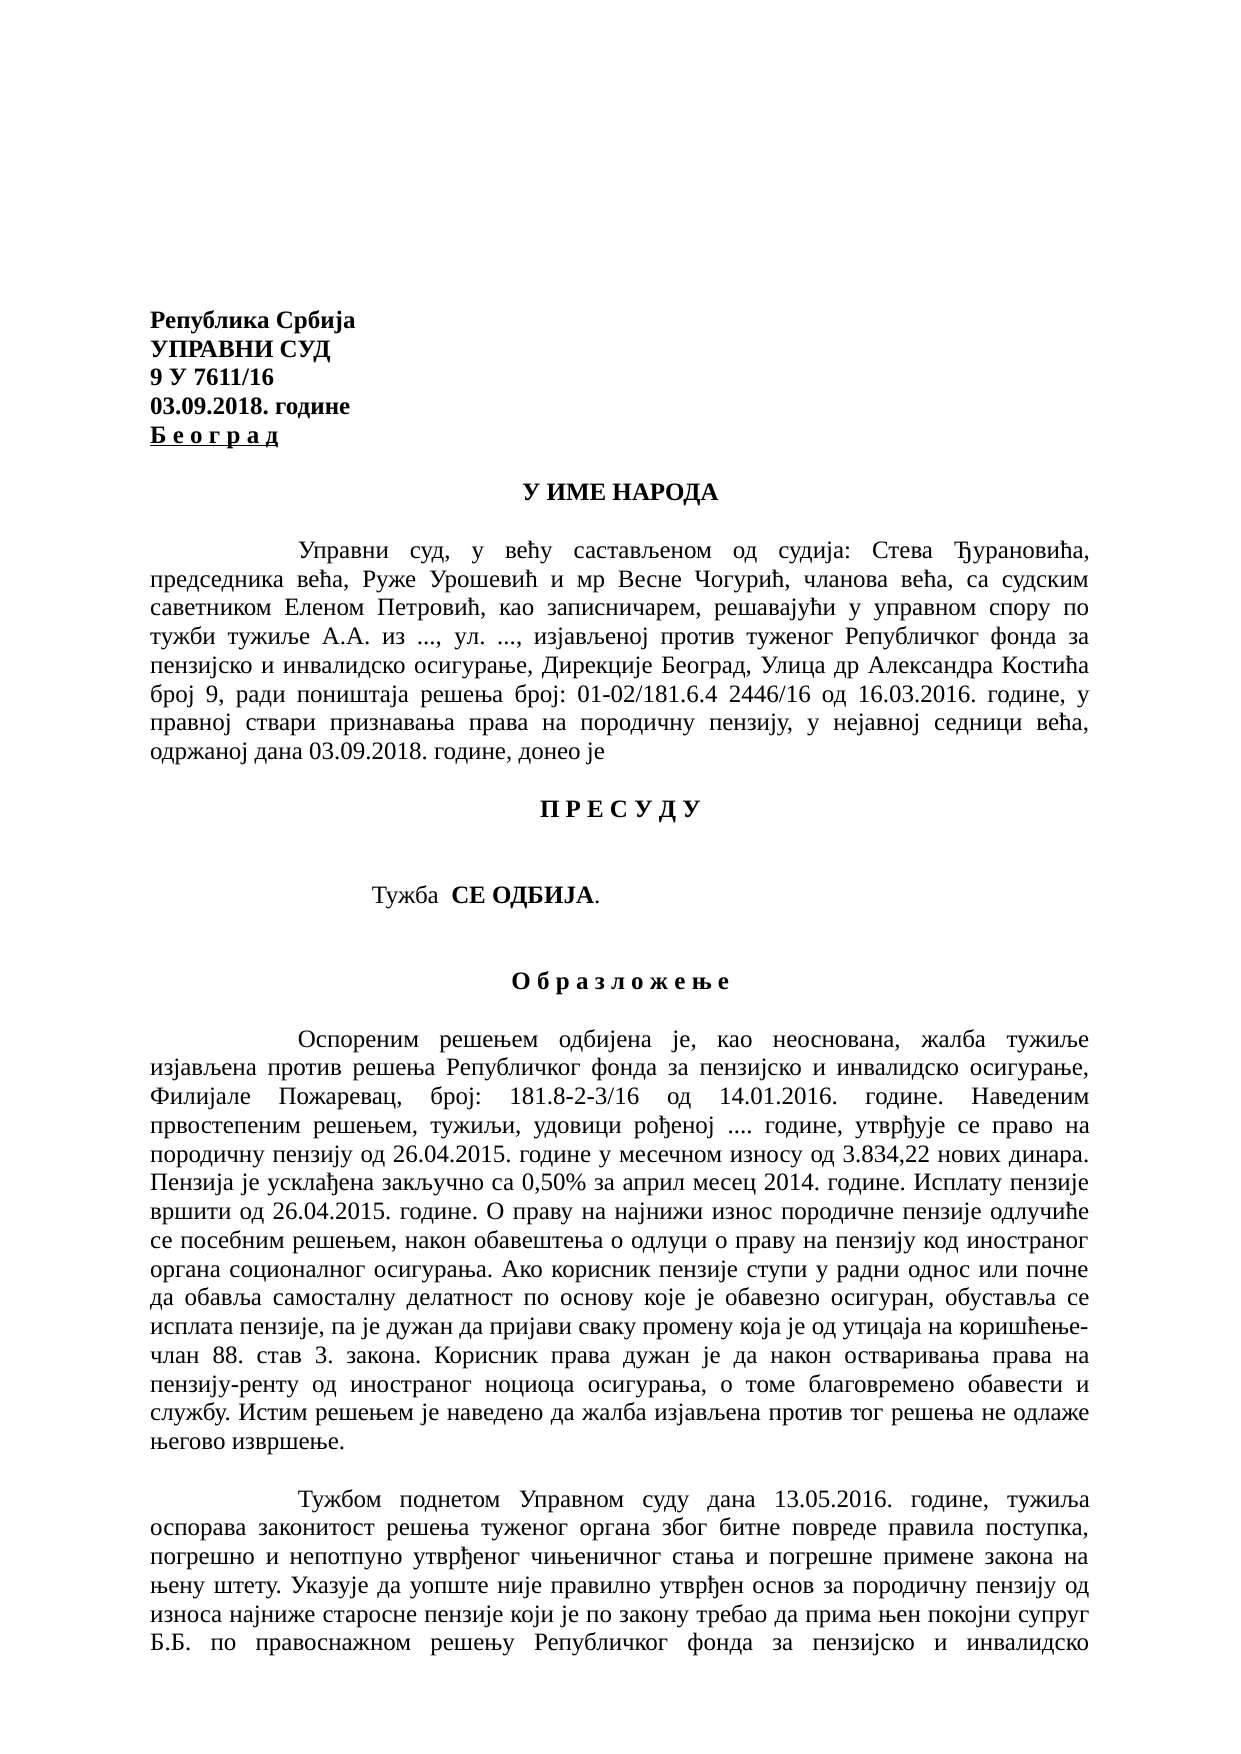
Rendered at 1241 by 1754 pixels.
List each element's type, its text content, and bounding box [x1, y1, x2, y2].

text УПРАВНИ СУД [150, 334, 1090, 362]
text Б е о г р а д [150, 420, 1090, 449]
text 03.09.2018. године [150, 391, 1090, 420]
text Тужба СЕ ОДБИЈА. [150, 880, 1090, 909]
text О б р а з л о ж е њ е [150, 966, 1090, 995]
text Република Србија [150, 305, 1090, 334]
text 9 У 7611/16 [150, 362, 1090, 391]
text Тужбом поднетом Управном суду дана 13.05.2016. године, тужиља оспорава законитост решења туженог органа због битне повреде правила поступка, погрешно и непотпуно утврђеног чињеничног стања и погрешне примене закона на њену штету. Указује да уопште није правилно утврђен основ за породичну пензију од износа најниже старосне пензије који је по закону требао да прима њен покојни супруг Б.Б. по правоснажном решењу Републичког фонда за пензијско и инвалидско [150, 1484, 1090, 1656]
text П Р Е С У Д У [150, 794, 1090, 822]
text Оспореним решењем одбијена је, као неоснована, жалба тужиље изјављена против решења Републичког фонда за пензијско и инвалидско осигурање, Филијале Пожаревац, број: 181.8-2-3/16 од 14.01.2016. године. Наведеним првостепеним решењем, тужиљи, удовици рођеној .... године, утврђује се право на породичну пензију од 26.04.2015. године у месечном износу од 3.834,22 нових динара. Пензија је усклађена закључно са 0,50% за април месец 2014. године. Исплату пензије вршити од 26.04.2015. године. О праву на најнижи износ породичне пензије одлучиће се посебним решењем, након обавештења о одлуци о праву на пензију код иностраног органа соционалног осигурања. Ако корисник пензије ступи у радни однос или почне да обавља самосталну делатност по основу које је обавезно осигуран, обуставља се исплата пензије, па је дужан да пријави сваку промену која је од утицаја на коришћење-члан 88. став 3. закона. Корисник права дужан је да након остваривања права на пензију-ренту од иностраног ноциоца осигурања, о томе благовремено обавести и службу. Истим решењем је наведено да жалба изјављена против тог решења не одлаже његово извршење. [150, 1024, 1090, 1455]
text Управни суд, у већу састављеном од судија: Стева Ђурановића, председника већа, Руже Урошевић и мр Весне Чогурић, чланова већа, са судским саветником Еленом Петровић, као записничарем, решавајући у управном спору по тужби тужиље A.A. из ..., ул. ..., изјављеној против туженог Републичког фонда за пензијско и инвалидско осигурање, Дирекције Београд, Улица др Александра Костића број 9, ради поништаја решења број: 01-02/181.6.4 2446/16 од 16.03.2016. године, у правној ствари признавања права на породичну пензију, у нејавној седници већа, одржаној дана 03.09.2018. године, донео је [150, 535, 1090, 765]
text У ИМЕ НАРОДА [150, 477, 1090, 506]
